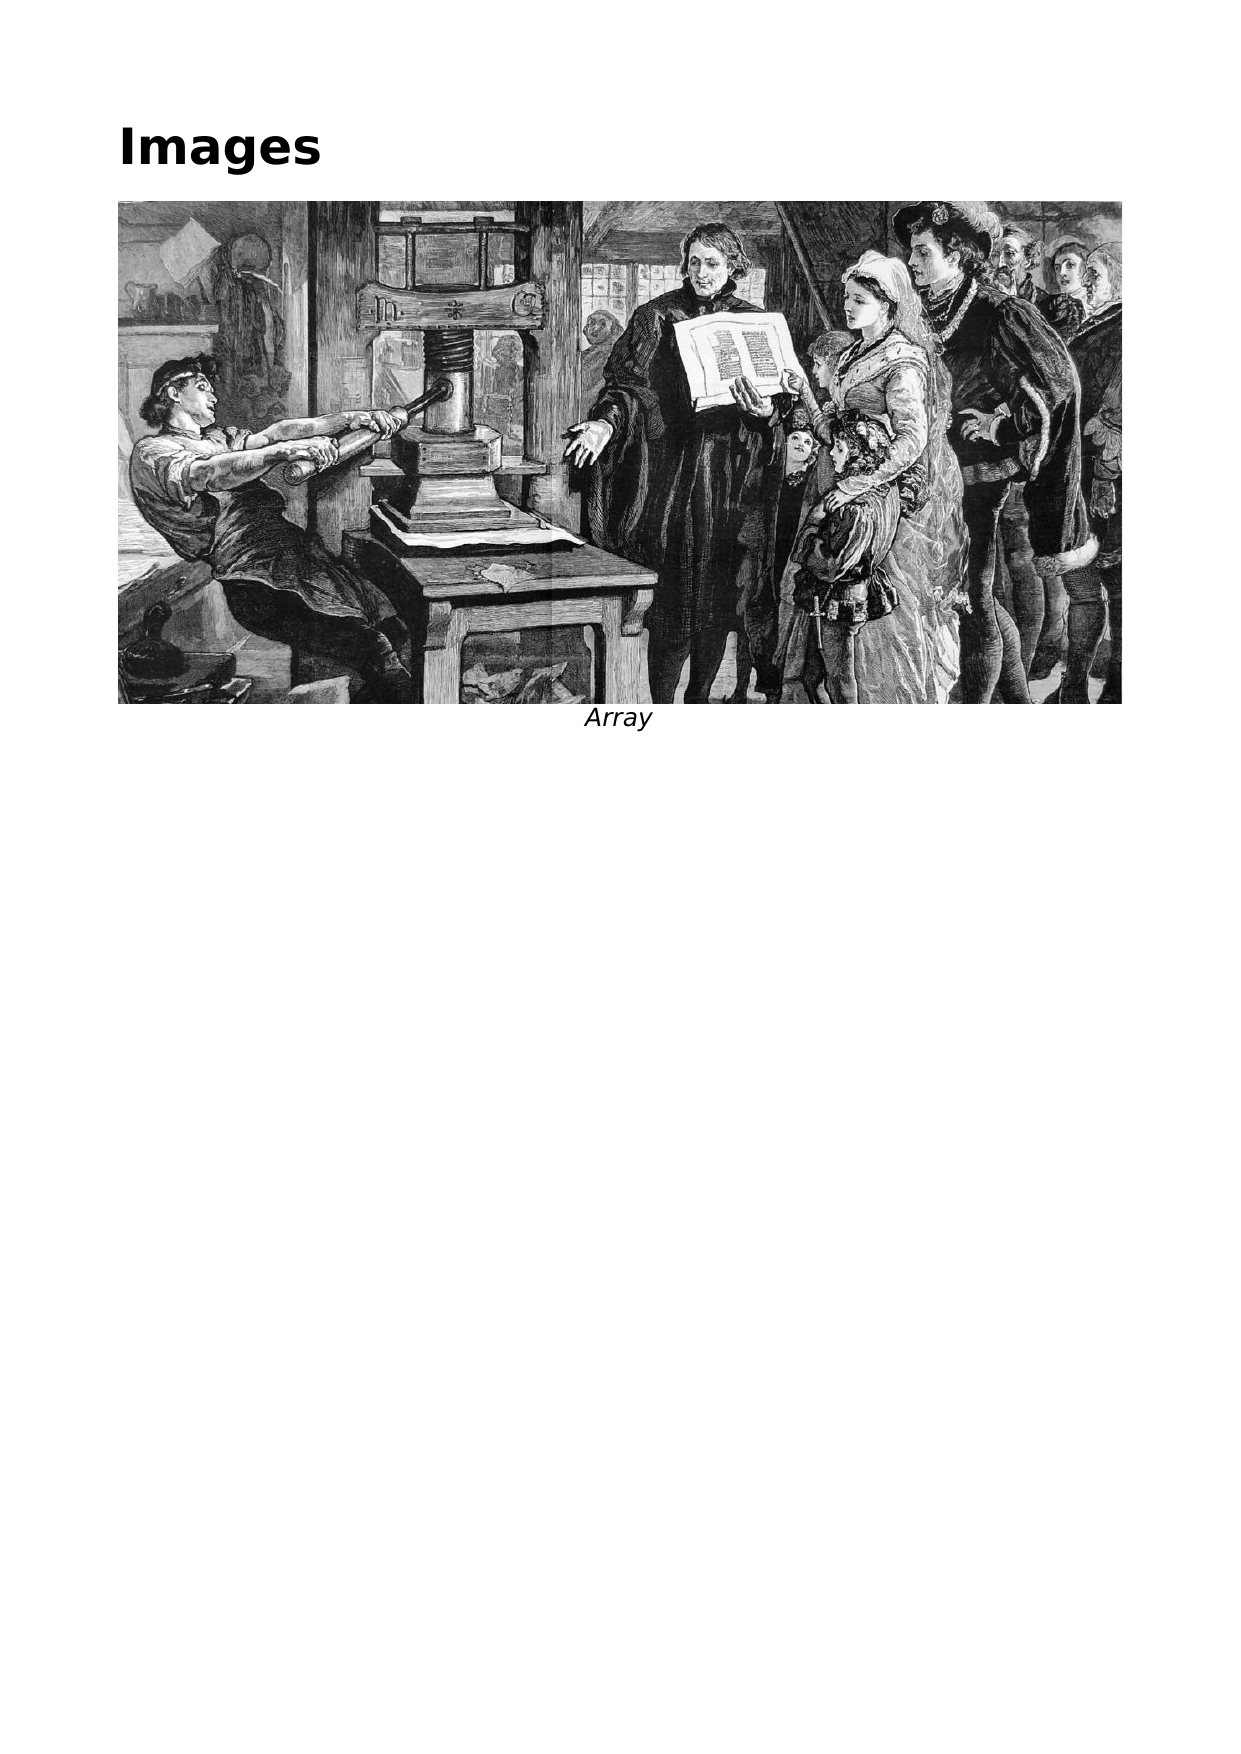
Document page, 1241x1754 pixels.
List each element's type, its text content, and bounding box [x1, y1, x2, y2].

subtitle Images [118, 118, 1122, 176]
text Array [118, 704, 1122, 732]
picture [118, 201, 1123, 704]
